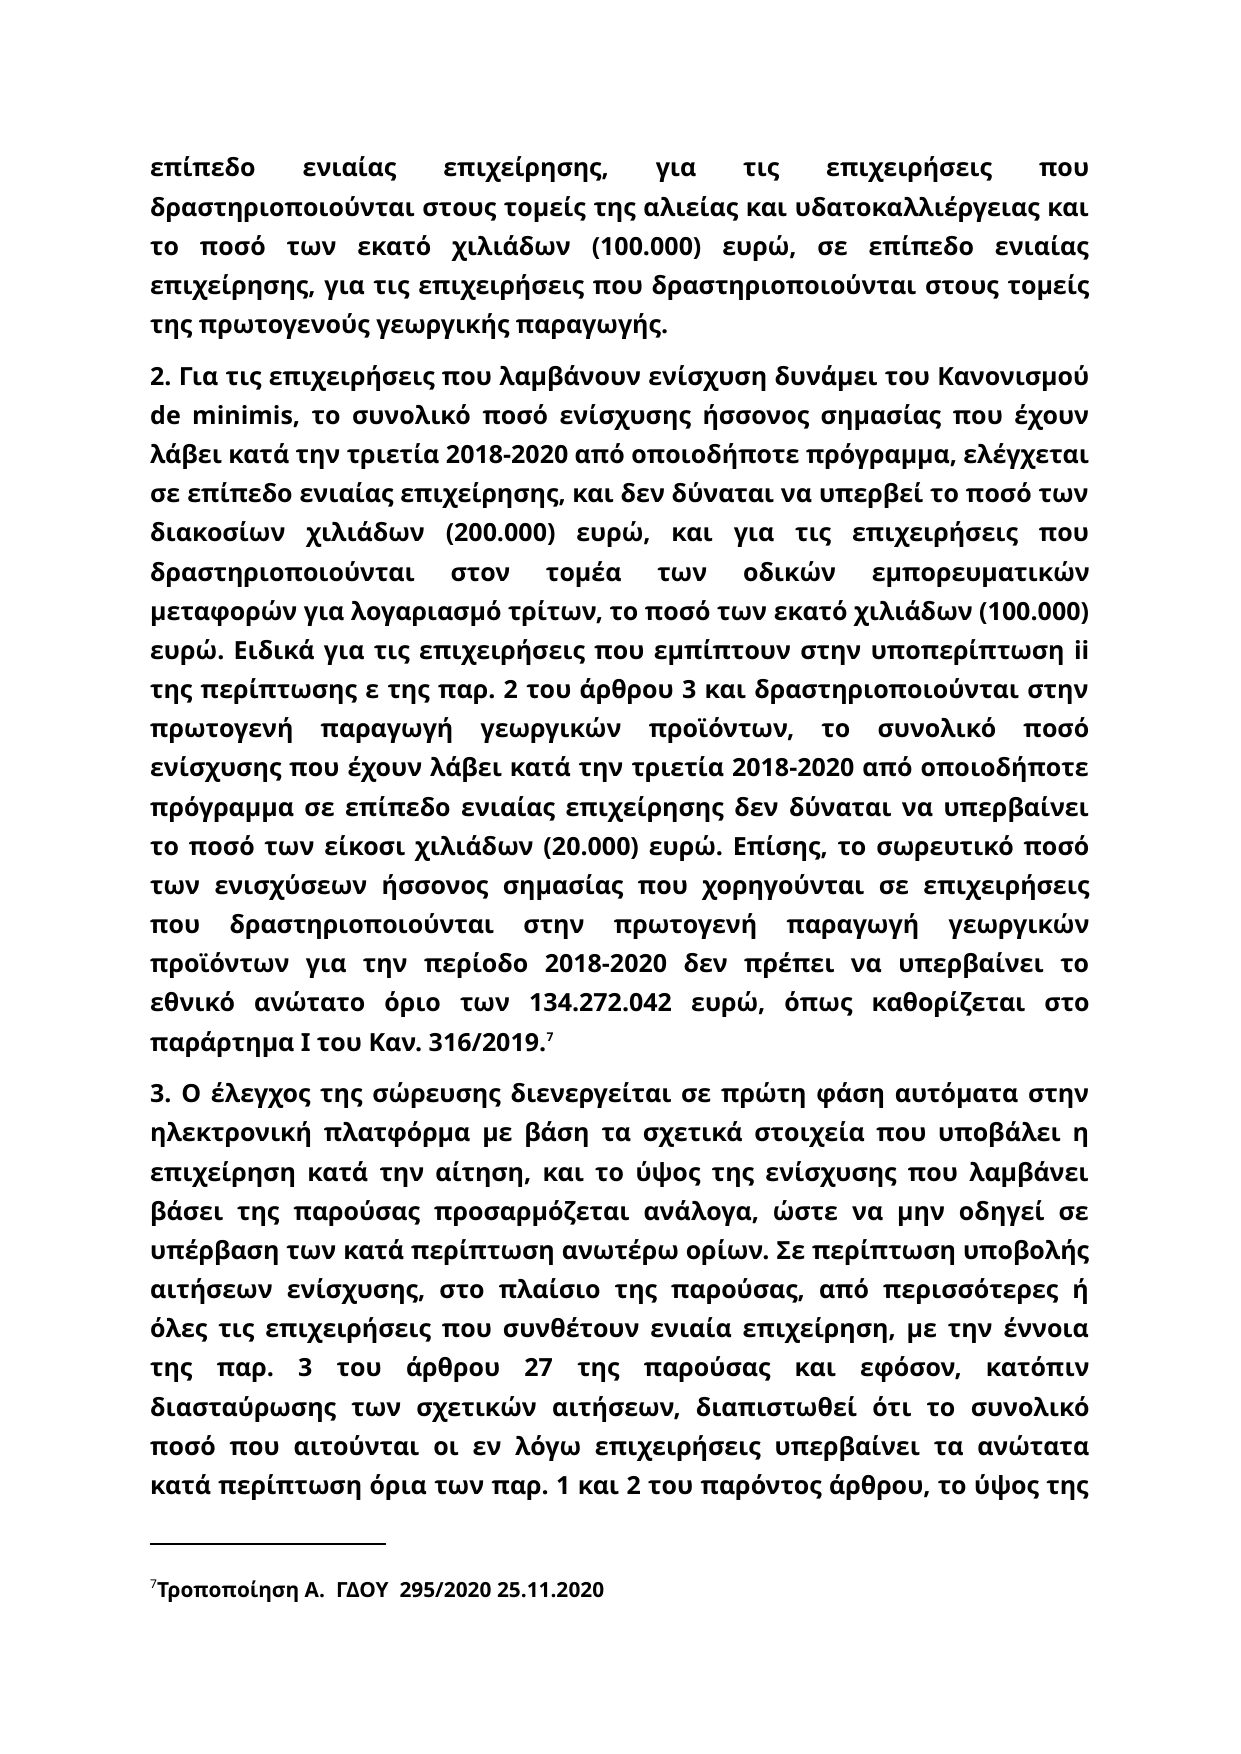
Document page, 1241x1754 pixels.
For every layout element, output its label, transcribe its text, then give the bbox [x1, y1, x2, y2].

text Τροποποίηση A. ΓΔΟΥ 295/2020 25.11.2020 [150, 1576, 1090, 1604]
text 3. Ο έλεγχος της σώρευσης διενεργείται σε πρώτη φάση αυτόματα στην ηλεκτρονική πλατφόρμα με βάση τα σχετικά στοιχεία που υποβάλει η επιχείρηση κατά την αίτηση, και το ύψος της ενίσχυσης που λαμβάνει βάσει της παρούσας προσαρμόζεται ανάλογα, ώστε να μην οδηγεί σε υπέρβαση των κατά περίπτωση ανωτέρω ορίων. Σε περίπτωση υποβολής αιτήσεων ενίσχυσης, στο πλαίσιο της παρούσας, από περισσότερες ή όλες τις επιχειρήσεις που συνθέτουν ενιαία επιχείρηση, με την έννοια της παρ. 3 του άρθρου 27 της παρούσας και εφόσον, κατόπιν διασταύρωσης των σχετικών αιτήσεων, διαπιστωθεί ότι το συνολικό ποσό που αιτούνται οι εν λόγω επιχειρήσεις υπερβαίνει τα ανώτατα κατά περίπτωση όρια των παρ. 1 και 2 του παρόντος άρθρου, το ύψος της [150, 1076, 1090, 1502]
text επίπεδο ενιαίας επιχείρησης, για τις επιχειρήσεις που δραστηριοποιούνται στους τομείς της αλιείας και υδατοκαλλιέργειας και το ποσό των εκατό χιλιάδων (100.000) ευρώ, σε επίπεδο ενιαίας επιχείρησης, για τις επιχειρήσεις που δραστηριοποιούνται στους τομείς της πρωτογενούς γεωργικής παραγωγής. [150, 150, 1090, 341]
text 2. Για τις επιχειρήσεις που λαμβάνουν ενίσχυση δυνάμει του Κανονισμού de minimis, το συνολικό ποσό ενίσχυσης ήσσονος σημασίας που έχουν λάβει κατά την τριετία 2018-2020 από οποιοδήποτε πρόγραμμα, ελέγχεται σε επίπεδο ενιαίας επιχείρησης, και δεν δύναται να υπερβεί το ποσό των διακοσίων χιλιάδων (200.000) ευρώ, και για τις επιχειρήσεις που δραστηριοποιούνται στον τομέα των οδικών εμπορευματικών μεταφορών για λογαριασμό τρίτων, το ποσό των εκατό χιλιάδων (100.000) ευρώ. Ειδικά για τις επιχειρήσεις που εμπίπτουν στην υποπερίπτωση ii της περίπτωσης ε της παρ. 2 του άρθρου 3 και δραστηριοποιούνται στην πρωτογενή παραγωγή γεωργικών προϊόντων, το συνολικό ποσό ενίσχυσης που έχουν λάβει κατά την τριετία 2018-2020 από οποιοδήποτε πρόγραμμα σε επίπεδο ενιαίας επιχείρησης δεν δύναται να υπερβαίνει το ποσό των είκοσι χιλιάδων (20.000) ευρώ. Επίσης, το σωρευτικό ποσό των ενισχύσεων ήσσονος σημασίας που χορηγούνται σε επιχειρήσεις που δραστηριοποιούνται στην πρωτογενή παραγωγή γεωργικών προϊόντων για την περίοδο 2018-2020 δεν πρέπει να υπερβαίνει το εθνικό ανώτατο όριο των 134.272.042 ευρώ, όπως καθορίζεται στο παράρτημα I του Καν. 316/2019. [150, 358, 1090, 1058]
